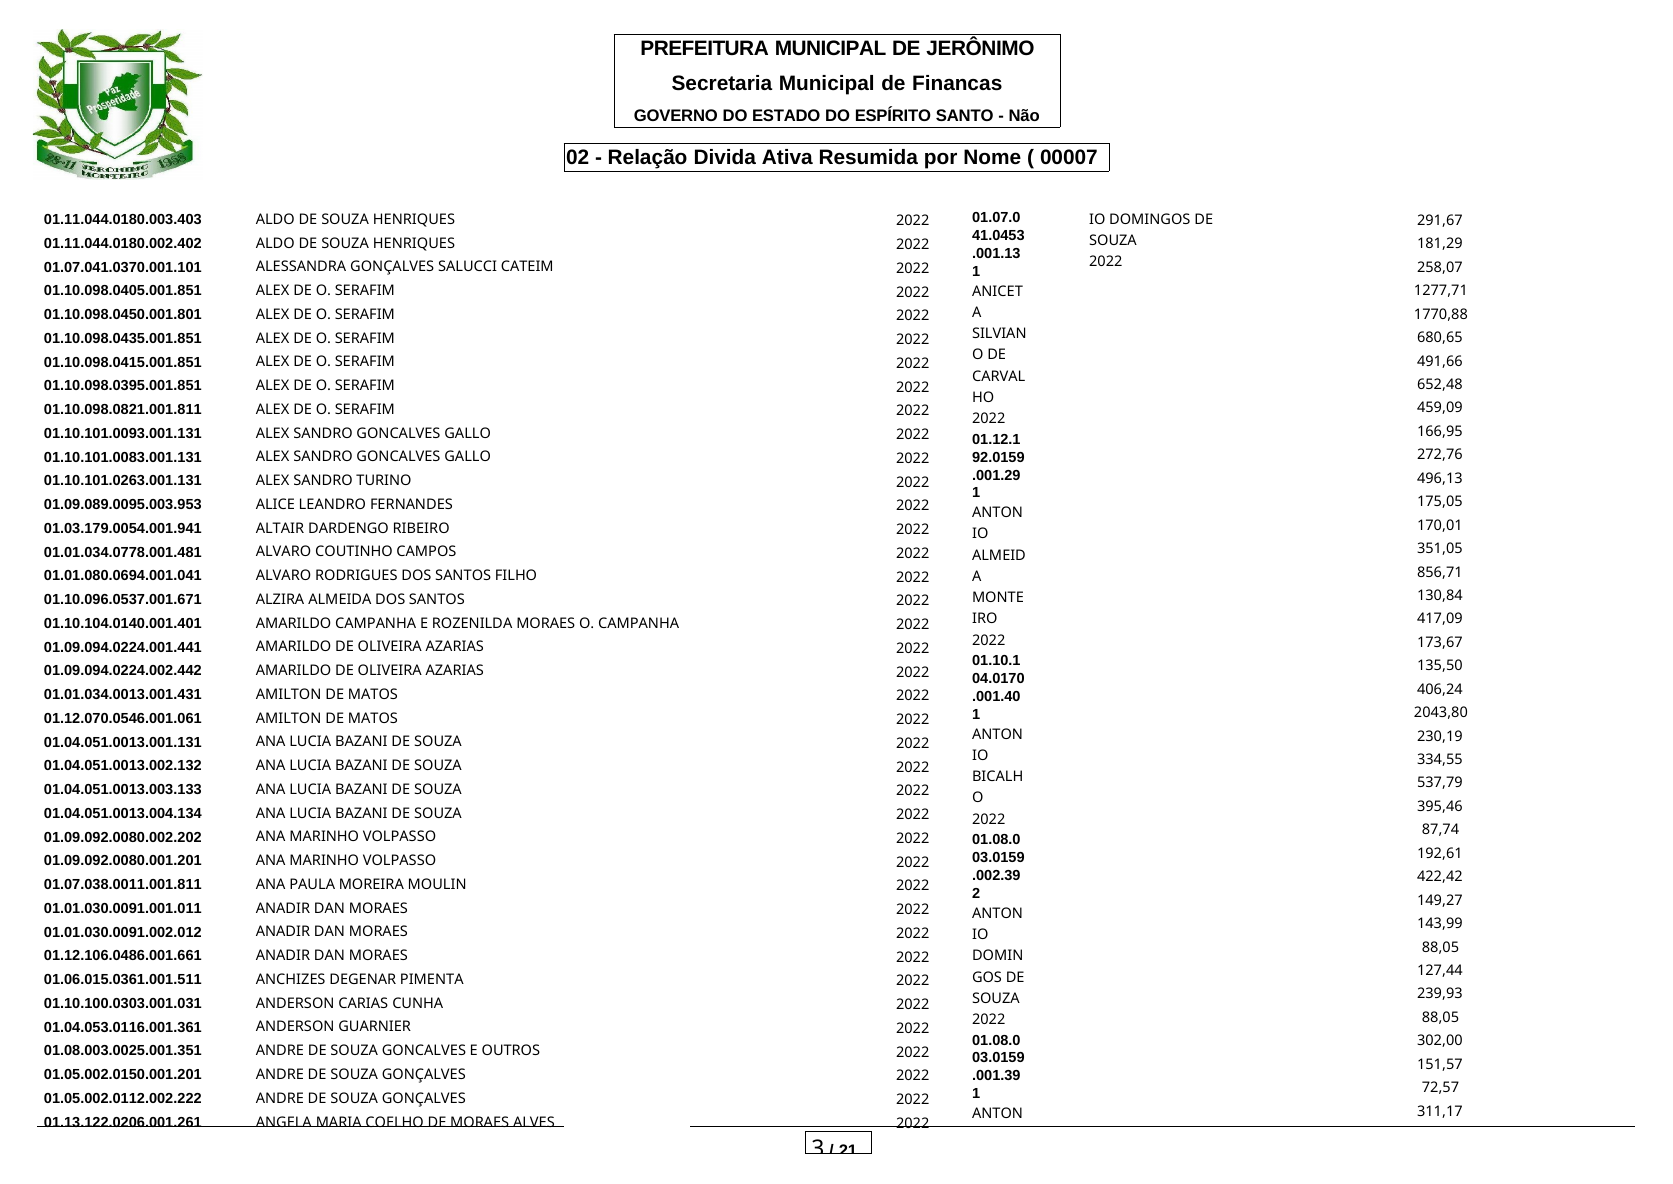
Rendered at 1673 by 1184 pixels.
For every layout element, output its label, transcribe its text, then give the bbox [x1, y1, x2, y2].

text 491,66 [1417, 350, 1654, 370]
text 302,00 [1417, 1030, 1654, 1050]
text 143,99 [1417, 913, 1654, 933]
text 1277,71 [1414, 280, 1654, 300]
text 230,19 [1417, 725, 1654, 745]
text 351,05 [1417, 538, 1654, 558]
text 135,50 [1417, 655, 1654, 675]
text 01.09.092.0080.002.202 ANA MARINHO VOLPASSO 2022 [44, 826, 929, 847]
text 652,48 [1417, 374, 1654, 394]
text 01.10.104.0170.001.401 ANTONIO BICALHO 2022 [972, 652, 1028, 828]
text IO DOMINGOS DE SOUZA 2022 [1089, 209, 1243, 271]
text 01.10.098.0450.001.801 ALEX DE O. SERAFIM 2022 [111, 304, 929, 325]
text 01.07.041.0370.001.101 ALESSANDRA GONÇALVES SALUCCI CATEIM 2022 [44, 256, 929, 277]
text 01.12.192.0159.001.291 ANTONIO ALMEIDA MONTEIRO 2022 [972, 430, 1028, 649]
text 334,55 [1417, 749, 1654, 769]
text 01.08.003.0159.002.392 ANTONIO DOMINGOS DE SOUZA 2022 [972, 831, 1028, 1029]
text 2022 [532, 897, 929, 919]
text 239,93 [1417, 983, 1654, 1003]
text 01.01.030.0091.002.012 ANADIR DAN MORAES 2022 [44, 921, 403, 942]
text 01.04.051.0013.004.134 ANA LUCIA BAZANI DE SOUZA 2022 [44, 802, 929, 824]
text 01.01.030.0091.002.012 ANADIR DAN MORAES 2022 [528, 921, 929, 942]
text 01.08.003.0159.001.391 ANTON [972, 1031, 1028, 1124]
text 01.10.100.0303.001.031 ANDERSON CARIAS CUNHA [44, 992, 463, 1014]
text 166,95 [1417, 421, 1654, 441]
text 01.10.101.0083.001.131 ALEX SANDRO GONCALVES GALLO 2022 [506, 446, 929, 467]
text 01.13.122.0206.001.261 ANGELA MARIA COELHO DE MORAES ALVES 2022 [690, 1111, 929, 1126]
text 192,61 [1417, 843, 1654, 862]
text 01.10.101.0263.001.131 ALEX SANDRO TURINO 2022 [119, 470, 929, 491]
text 537,79 [1417, 772, 1654, 792]
text 01.06.015.0361.001.511 ANCHIZES DEGENAR PIMENTA 2022 [44, 969, 929, 990]
text 01.09.089.0095.003.953 ALICE LEANDRO FERNANDES 2022 [119, 494, 929, 515]
text 2022 [531, 992, 929, 1014]
text 01.08.003.0025.001.351 ANDRE DE SOUZA GONCALVES E OUTROS 2022 [44, 1040, 929, 1061]
text 127,44 [1417, 960, 1654, 980]
text 01.01.030.0091.001.011 ANADIR DAN MORAES [44, 897, 413, 919]
text 01.03.179.0054.001.941 ALTAIR DARDENGO RIBEIRO 2022 [122, 517, 929, 539]
text 496,13 [1417, 468, 1654, 487]
text 680,65 [1417, 327, 1654, 347]
text 01.10.098.0821.001.811 ALEX DE O. SERAFIM 2022 [44, 399, 99, 420]
text 01.09.094.0224.002.442 AMARILDO DE OLIVEIRA AZARIAS 2022 [44, 660, 929, 681]
text 01.12.070.0546.001.061 AMILTON DE MATOS 2022 [44, 707, 929, 729]
text 311,17 [1417, 1101, 1654, 1120]
text 395,46 [1417, 796, 1654, 816]
text 01.10.098.0405.001.851 ALEX DE O. SERAFIM 2022 [44, 280, 97, 301]
text 151,57 [1417, 1053, 1654, 1073]
text 258,07 [1417, 257, 1654, 277]
text 88,05 [1422, 1007, 1654, 1027]
text 422,42 [1417, 866, 1654, 886]
text 181,29 [1417, 233, 1654, 253]
text 01.05.002.0112.002.222 ANDRE DE SOUZA GONÇALVES 2022 [44, 1087, 929, 1109]
text 170,01 [1417, 514, 1654, 534]
text 459,09 [1417, 397, 1654, 417]
text 130,84 [1417, 585, 1654, 605]
text 01.13.122.0206.001.261 ANGELA MARIA COELHO DE MORAES ALVES 2022 [44, 1127, 929, 1133]
text 01.10.098.0395.001.851 ALEX DE O. SERAFIM 2022 [106, 375, 929, 396]
text 01.10.098.0435.001.851 ALEX DE O. SERAFIM 2022 [116, 327, 929, 349]
text 88,05 [1422, 936, 1654, 956]
text 01.05.002.0150.001.201 ANDRE DE SOUZA GONÇALVES 2022 [44, 1064, 929, 1085]
text 01.11.044.0180.003.403 ALDO DE SOUZA HENRIQUES 2022 [44, 209, 929, 230]
text 87,74 [1422, 819, 1654, 839]
text 01.01.034.0013.001.431 AMILTON DE MATOS 2022 [44, 684, 929, 705]
text 1770,88 [1414, 303, 1654, 323]
text 01.10.098.0821.001.811 ALEX DE O. SERAFIM 2022 [116, 399, 929, 420]
text 01.10.104.0140.001.401 AMARILDO CAMPANHA E ROZENILDA MORAES O. CAMPANHA 2022 [44, 612, 929, 634]
text 01.09.092.0080.001.201 ANA MARINHO VOLPASSO 2022 [44, 850, 929, 871]
text 01.13.122.0206.001.261 ANGELA MARIA COELHO DE MORAES ALVES 2022 [44, 1111, 564, 1126]
text 01.03.179.0054.001.941 ALTAIR DARDENGO RIBEIRO 2022 [44, 517, 109, 539]
text 01.04.051.0013.003.133 ANA LUCIA BAZANI DE SOUZA 2022 [44, 779, 929, 800]
text 417,09 [1417, 608, 1654, 628]
text 406,24 [1417, 678, 1654, 698]
text 01.04.053.0116.001.361 ANDERSON GUARNIER 2022 [44, 1016, 929, 1037]
text 01.10.098.0405.001.851 ALEX DE O. SERAFIM 2022 [113, 280, 929, 301]
text 01.10.101.0263.001.131 ALEX SANDRO TURINO 2022 [44, 470, 98, 491]
text 01.11.044.0180.002.402 ALDO DE SOUZA HENRIQUES 2022 [44, 232, 929, 254]
text 01.10.101.0083.001.131 ALEX SANDRO GONCALVES GALLO 2022 [116, 446, 504, 467]
text 856,71 [1417, 561, 1654, 581]
text 01.12.106.0486.001.661 ANADIR DAN MORAES 2022 [44, 945, 929, 966]
text 01.10.101.0093.001.131 ALEX SANDRO GONCALVES GALLO 2022 [121, 422, 929, 444]
text 272,76 [1417, 444, 1654, 464]
text 01.01.034.0778.001.481 ALVARO COUTINHO CAMPOS 2022 [44, 541, 929, 562]
text 01.01.080.0694.001.041 ALVARO RODRIGUES DOS SANTOS FILHO 2022 [44, 565, 929, 586]
text 173,67 [1417, 632, 1654, 652]
text 175,05 [1417, 491, 1654, 511]
text 72,57 [1422, 1077, 1654, 1097]
text 149,27 [1417, 889, 1654, 909]
text 291,67 [1417, 210, 1654, 230]
text 01.10.101.0093.001.131 ALEX SANDRO GONCALVES GALLO 2022 [44, 422, 99, 444]
text 2043,80 [1414, 702, 1654, 722]
text 01.10.098.0450.001.801 ALEX DE O. SERAFIM 2022 [44, 304, 93, 325]
text 01.04.051.0013.002.132 ANA LUCIA BAZANI DE SOUZA 2022 [44, 755, 929, 776]
text 01.09.094.0224.001.441 AMARILDO DE OLIVEIRA AZARIAS 2022 [44, 636, 929, 657]
text 01.04.051.0013.001.131 ANA LUCIA BAZANI DE SOUZA 2022 [44, 731, 929, 752]
text 01.10.096.0537.001.671 ALZIRA ALMEIDA DOS SANTOS 2022 [44, 589, 929, 610]
text 01.07.038.0011.001.811 ANA PAULA MOREIRA MOULIN 2022 [44, 874, 929, 895]
text 01.09.089.0095.003.953 ALICE LEANDRO FERNANDES 2022 [44, 494, 97, 515]
text 01.07.041.0453.001.131 ANICETA SILVIANO DE CARVALHO 2022 [972, 209, 1028, 428]
text 01.10.098.0415.001.851 ALEX DE O. SERAFIM 2022 [111, 351, 929, 372]
